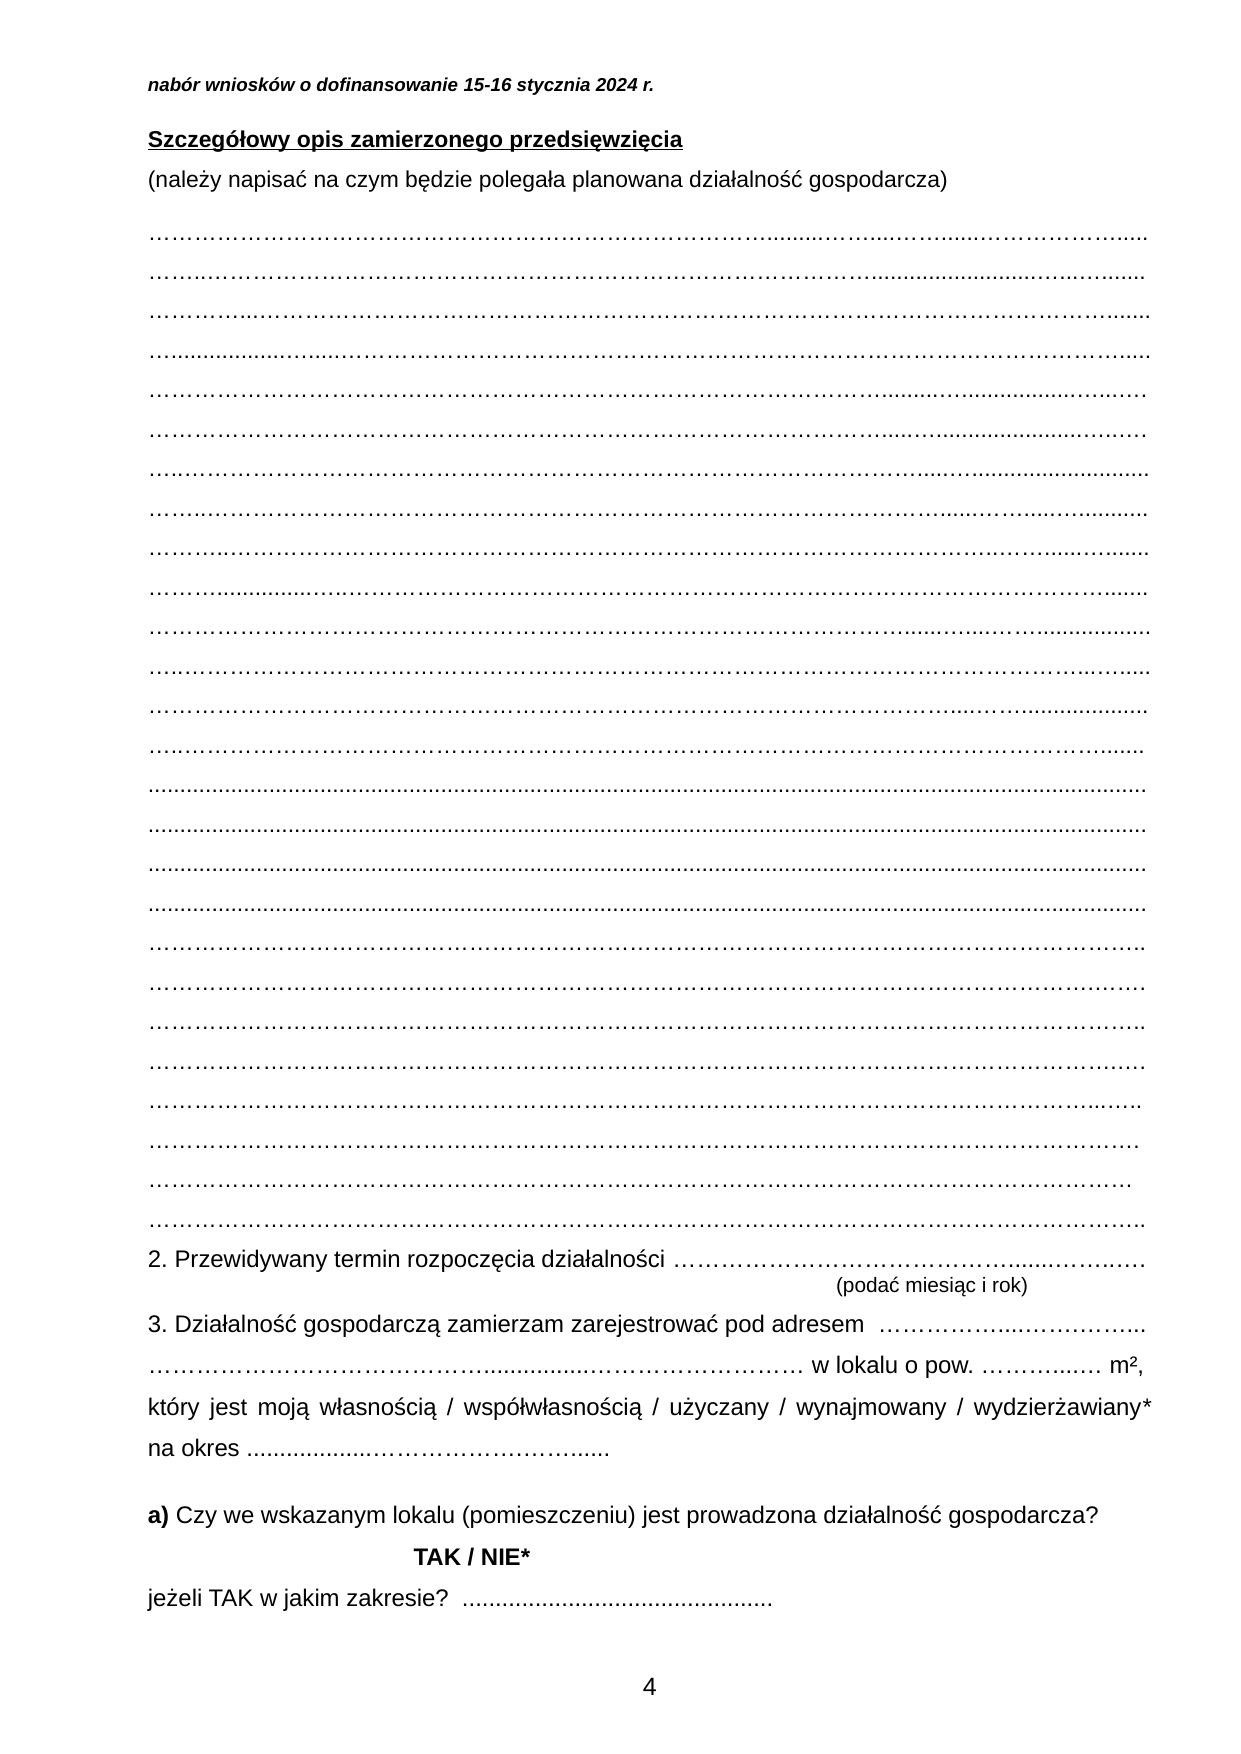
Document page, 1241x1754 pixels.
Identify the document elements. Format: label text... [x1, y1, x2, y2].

text TAK / NIE* [148, 1543, 1152, 1570]
text Szczegółowy opis zamierzonego przedsięwzięcia [148, 126, 1152, 153]
text 3. Działalność gospodarczą zamierzam zarejestrować pod adresem ……………....…….……... [148, 1310, 1152, 1337]
text …………………………………………………………………………………………………………………. [148, 1127, 1152, 1153]
text (należy napisać na czym będzie polegała planowana działalność gospodarcza) [148, 166, 1152, 192]
text ……………………………………………………………………….........……....……......……………….....……..……………………………………………………………………………..........................…...….......…………...………………………………………………………………………………………………….......…..................….....………………………………………………………………………………………….....…………………………………………………………………………………….........…..................…...…. [148, 218, 1152, 403]
text …………………………………………………………………………………………………………………………………………………………………………………………………………………………………….. [148, 1166, 1152, 1232]
text który jest moją własnością / współwłasnością / użyczany / wynajmowany / wydzierżawiany* na okres ...................……………….……...... [148, 1392, 1152, 1461]
text 2. Przewidywany termin rozpoczęcia działalności …………………………………….......……..…. [148, 1245, 1152, 1273]
text jeżeli TAK w jakim zakresie? ............................................... [148, 1584, 1152, 1612]
text ……………………………………................……………………… w lokalu o pow. ………....… m², [148, 1351, 1152, 1379]
text (podać miesiąc i rok) [148, 1273, 1152, 1297]
text a) Czy we wskazanym lokalu (pomieszczeniu) jest prowadzona działalność gospodarcza? [148, 1501, 1152, 1529]
text ....................................................................................................................................................................................................................................................................................................................................................................................................................................................................................................................................................................................................................................................…………………………………………………………………………………………………………………..…………………………………………………………………………………………………………….…….…………………………………………………………………………………………………………………..……………………………………………………………………………………………………………….….……………………………………………………………………………………………………………...….. [148, 771, 1152, 1113]
text …………………………………………………………………………………….....….......................…..….…..…………………………………………………………………………………….....…............................……..……………………………………………………………………………………......…….....…...........………..………………………………………………………………………………………..……......….......………...............…..……………………………………………………………………………………….......………………………………………………………………………………………......…....……..................…..………………………………………………………………………………………………………...….....……………………………………………………………………………………………....……....................…..…………………………………………………………………………………………………………....... [148, 416, 1152, 758]
